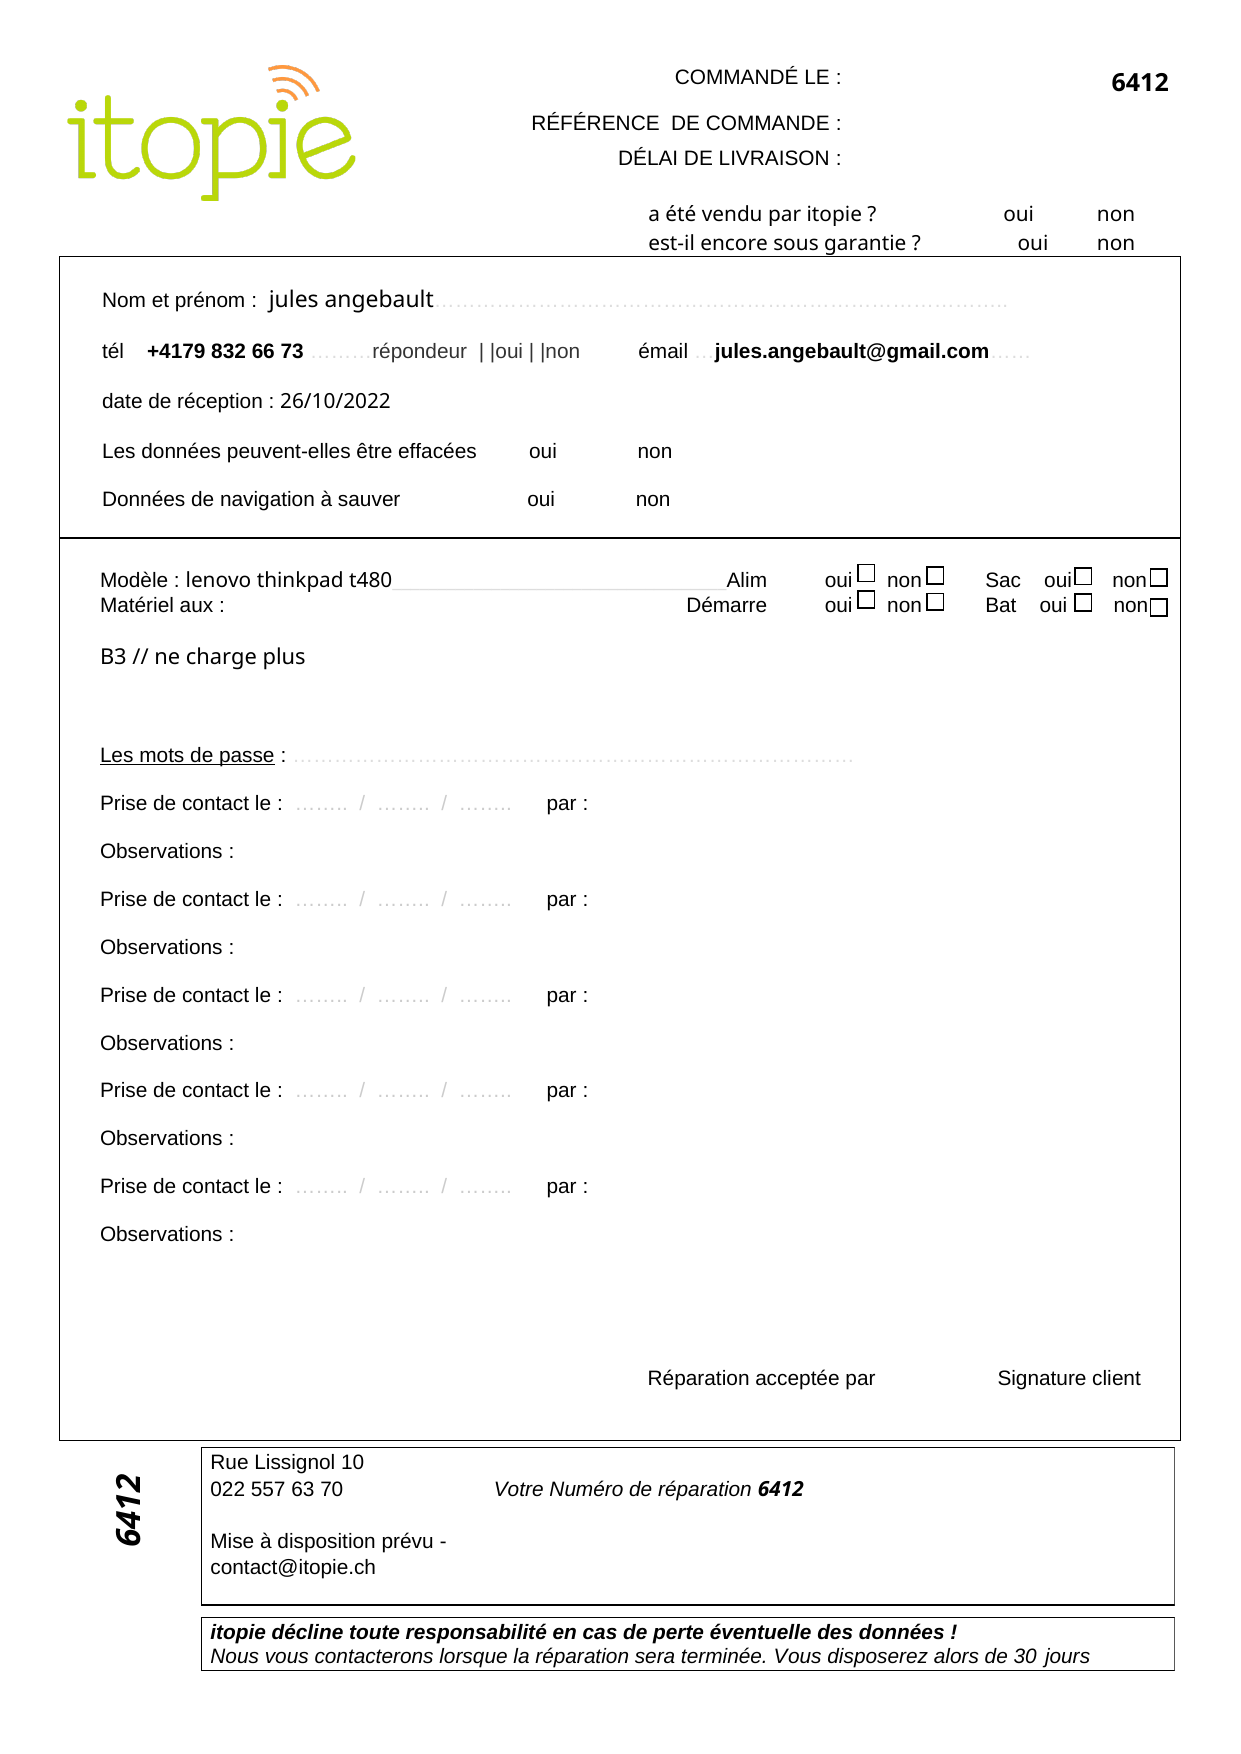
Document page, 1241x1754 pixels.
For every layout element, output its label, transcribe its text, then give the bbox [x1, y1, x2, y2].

text a été vendu par itopie ? oui non [59, 199, 1181, 228]
text Les mots de passe : ……………………………………………………………………… [60, 740, 1180, 767]
text Prise de contact le : …….. / …….. / …….. par : [60, 1075, 1180, 1102]
text date de réception : 26/10/2022 [60, 383, 1180, 415]
text B3 // ne charge plus [60, 638, 1180, 671]
text Modèle : lenovo thinkpad t480 Alim oui non Sac oui non [60, 562, 856, 590]
table_cell DÉLAI DE LIVRAISON : [490, 140, 847, 175]
table_cell itopie décline toute responsabilité en cas de perte éventuelle des données ! Nous vous contacterons lorsque la réparation sera terminée. Vous disposerez alors de 30 jours [195, 1611, 1180, 1677]
text Observations : [60, 1219, 1180, 1246]
picture [67, 65, 356, 201]
text Réparation acceptée par Signature client [60, 1363, 1180, 1390]
table_cell [847, 105, 1180, 140]
table_header Rue Lissignol 10 022 557 63 70 Votre Numéro de réparation 6412 Mise à disposition prévu - contact@itopie.ch [195, 1441, 1180, 1611]
text Prise de contact le : …….. / …….. / …….. par : [60, 1171, 1180, 1198]
text Observations : [60, 931, 1180, 958]
text Prise de contact le : …….. / …….. / …….. par : [60, 883, 1180, 911]
text tél +4179 832 66 73 ………répondeur | |oui | |non émail …jules.angebault@gmail.com…… [60, 335, 1180, 362]
text Prise de contact le : …….. / …….. / …….. par : [60, 979, 1180, 1006]
table_header COMMANDÉ LE : [490, 59, 847, 104]
text Les données peuvent-elles être effacées oui non [60, 436, 1180, 463]
text Matériel aux : Démarre oui non Bat oui non [60, 590, 1180, 617]
table_cell [847, 140, 1180, 175]
text Prise de contact le : …….. / …….. / …….. par : [60, 788, 1180, 815]
table_header 6412 [847, 59, 1180, 104]
text Données de navigation à sauver oui non [60, 484, 1180, 511]
text Nom et prénom : jules angebault……………………………………………………………………….. [60, 280, 1180, 314]
text Modèle : lenovo thinkpad t480 Alim oui non Sac oui non [879, 562, 925, 590]
text Observations : [60, 1027, 1180, 1054]
text Modèle : lenovo thinkpad t480 Alim oui non Sac oui non [948, 562, 1180, 590]
table_cell RÉFÉRENCE DE COMMANDE : [490, 105, 847, 140]
table_header 6412 [59, 1441, 195, 1677]
text Observations : [60, 836, 1180, 863]
text Observations : [60, 1123, 1180, 1150]
text est-il encore sous garantie ? oui non [59, 228, 1181, 256]
